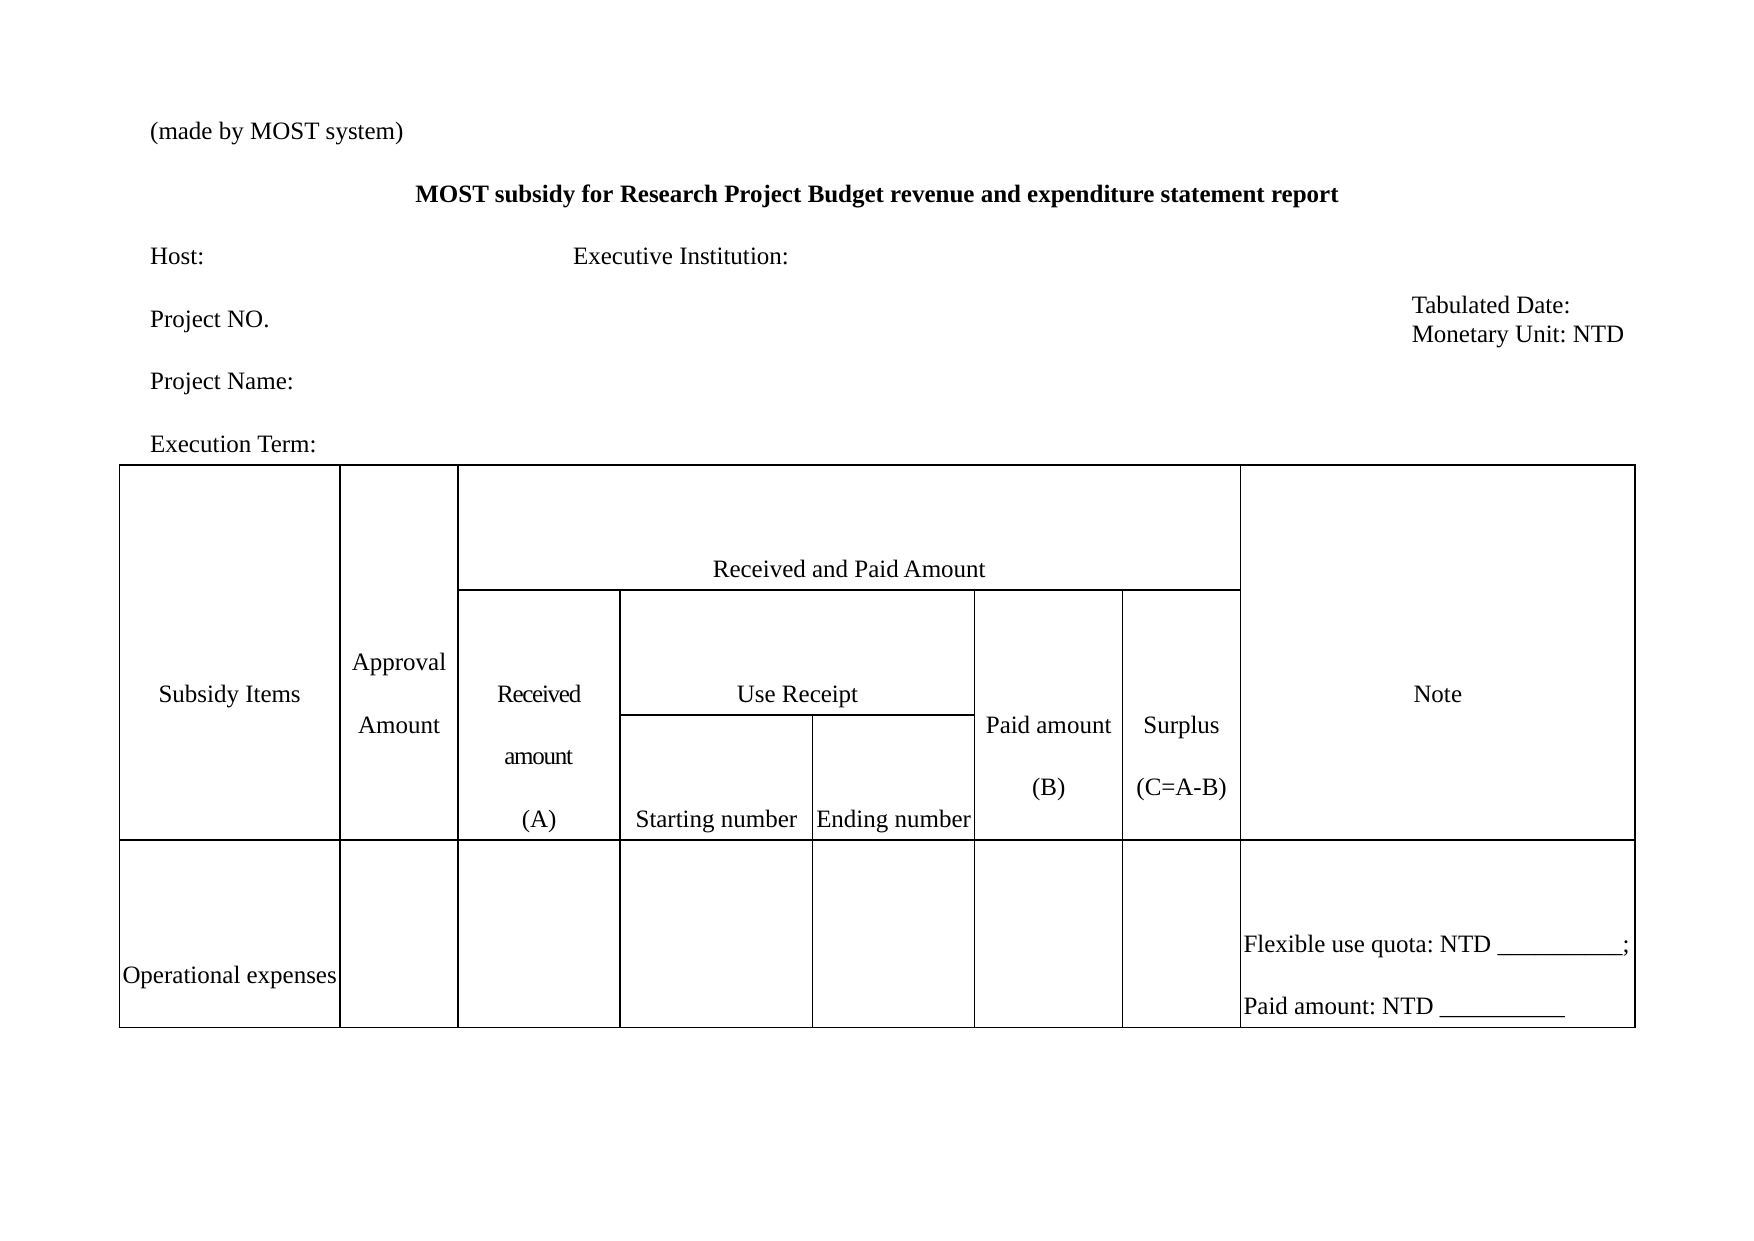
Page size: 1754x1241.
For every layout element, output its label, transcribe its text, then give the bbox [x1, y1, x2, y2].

text Project NO. [150, 276, 1604, 339]
table_cell [975, 841, 1122, 1026]
table_cell [813, 841, 974, 1026]
table_cell Flexible use quota: NTD __________; Paid amount: NTD __________ [1241, 841, 1634, 1026]
table_cell Ending number [813, 716, 974, 839]
text (made by MOST system) [150, 89, 1604, 151]
table_cell Starting number [621, 716, 812, 839]
table_header Approval Amount [341, 466, 457, 839]
text Project Name: [150, 339, 1604, 401]
table_cell Paid amount (B) [975, 591, 1122, 839]
table_cell Use Receipt [621, 591, 974, 714]
table_cell [621, 841, 812, 1026]
table_header Received and Paid Amount [459, 466, 1240, 589]
text Host: Executive Institution: [150, 214, 1604, 276]
text Execution Term: [150, 401, 1604, 464]
table_cell [341, 841, 457, 1026]
table_cell [1123, 841, 1240, 1026]
table_cell [459, 841, 619, 1026]
table_header Note [1241, 466, 1634, 839]
table_cell Surplus (C=A-B) [1123, 591, 1240, 839]
text MOST subsidy for Research Project Budget revenue and expenditure statement report [150, 151, 1604, 214]
table_cell Operational expenses [120, 841, 339, 1026]
table_header Subsidy Items [120, 466, 339, 839]
table_cell Received amount (A) [459, 591, 619, 839]
